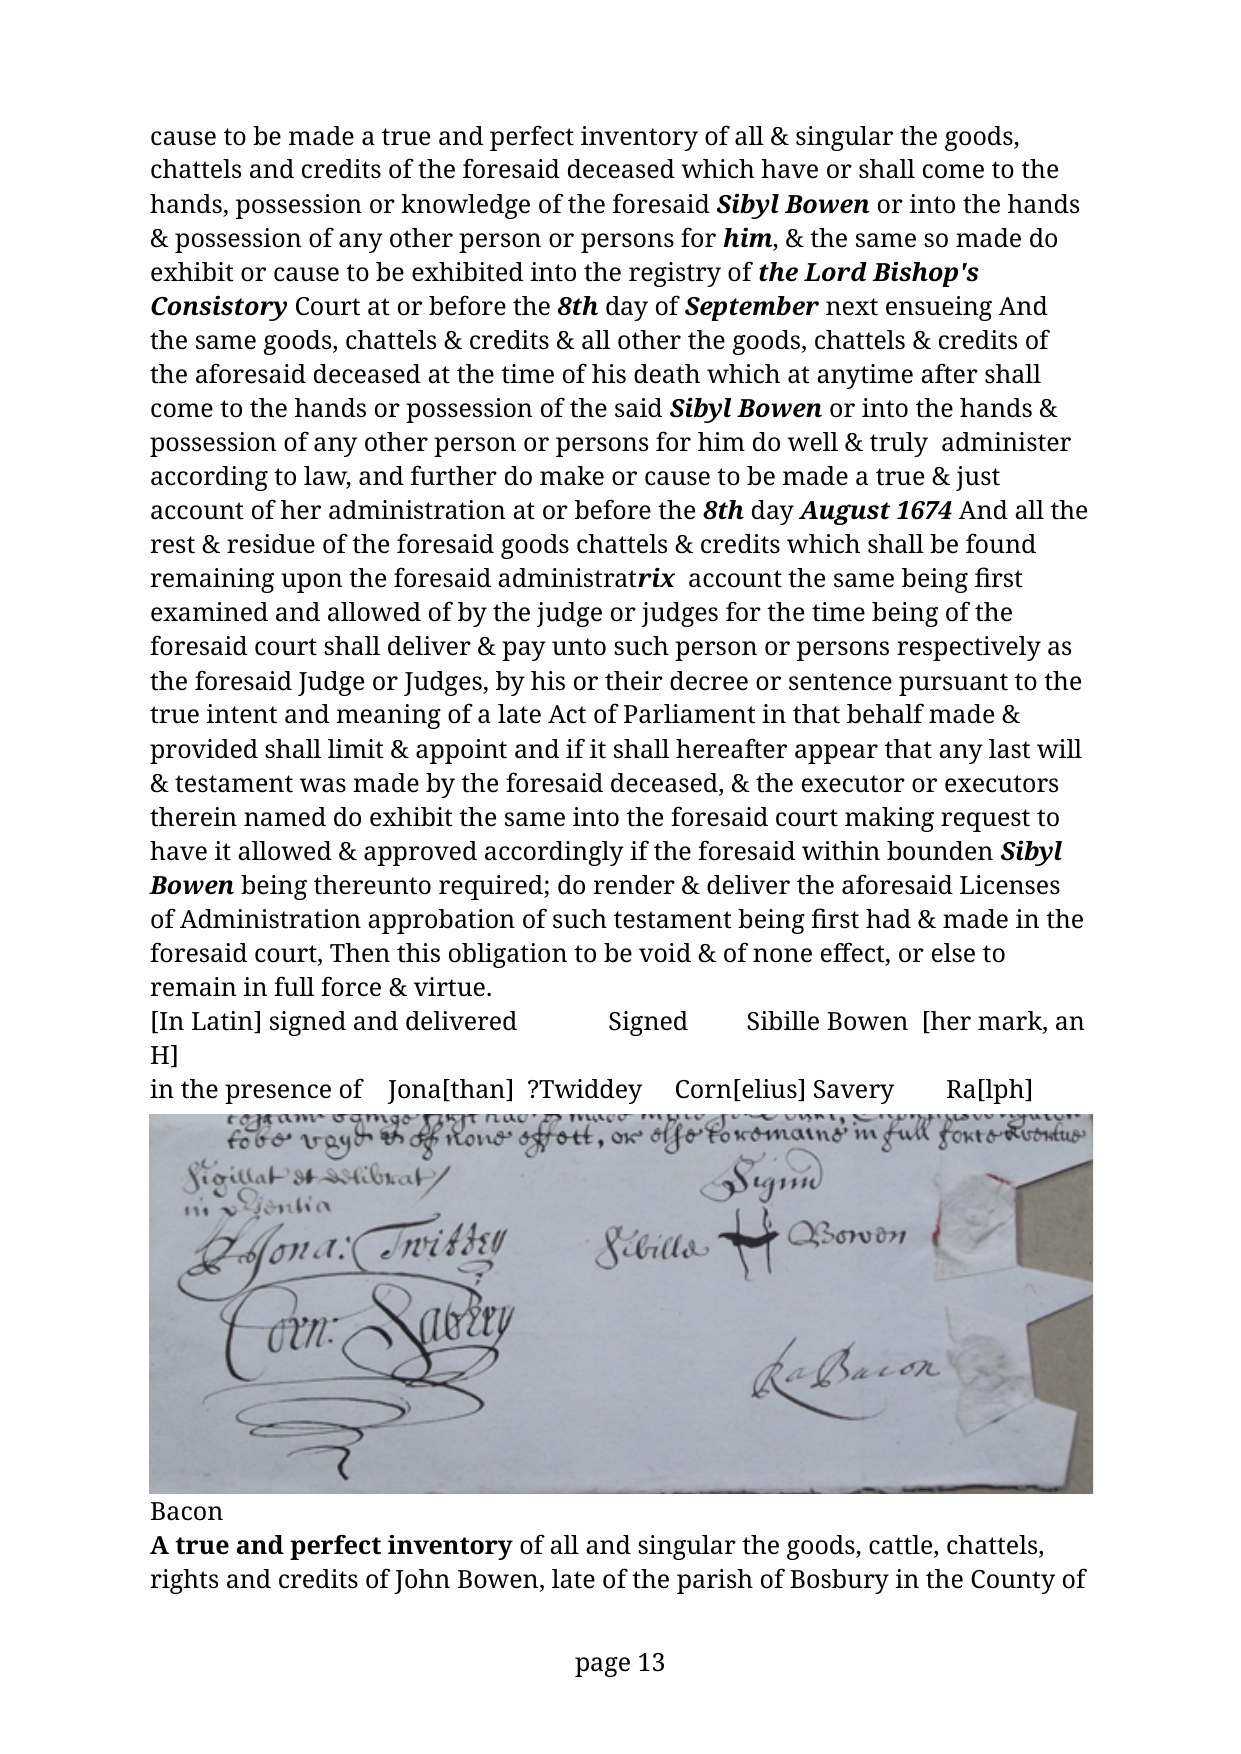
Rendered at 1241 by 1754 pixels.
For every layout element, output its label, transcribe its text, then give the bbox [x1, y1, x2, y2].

text cause to be made a true and perfect inventory of all & singular the goods, chattels and credits of the foresaid deceased which have or shall come to the hands, possession or knowledge of the foresaid Sibyl Bowen or into the hands & possession of any other person or persons for him, & the same so made do exhibit or cause to be exhibited into the registry of the Lord Bishop's Consistory Court at or before the 8th day of September next ensueing And the same goods, chattels & credits & all other the goods, chattels & credits of the aforesaid deceased at the time of his death which at anytime after shall come to the hands or possession of the said Sibyl Bowen or into the hands & possession of any other person or persons for him do well & truly administer according to law, and further do make or cause to be made a true & just account of her administration at or before the 8th day August 1674 And all the rest & residue of the foresaid goods chattels & credits which shall be found remaining upon the foresaid administratrix account the same being first examined and allowed of by the judge or judges for the time being of the foresaid court shall deliver & pay unto such person or persons respectively as the foresaid Judge or Judges, by his or their decree or sentence pursuant to the true intent and meaning of a late Act of Parliament in that behalf made & provided shall limit & appoint and if it shall hereafter appear that any last will & testament was made by the foresaid deceased, & the executor or executors therein named do exhibit the same into the foresaid court making request to have it allowed & approved accordingly if the foresaid within bounden Sibyl Bowen being thereunto required; do render & deliver the aforesaid Licenses of Administration approbation of such testament being first had & made in the foresaid court, Then this obligation to be void & of none effect, or else to remain in full force & virtue. [150, 118, 1090, 1004]
text [In Latin] signed and delivered Signed Sibille Bowen [her mark, an H] [150, 1004, 1090, 1072]
text A true and perfect inventory of all and singular the goods, cattle, chattels, rights and credits of John Bowen, late of the parish of Bosbury in the County of [150, 1528, 1090, 1596]
text Bacon [150, 1494, 1090, 1528]
text in the presence of Jona[than] ?Twiddey Corn[elius] Savery Ra[lph] [150, 1072, 1090, 1114]
